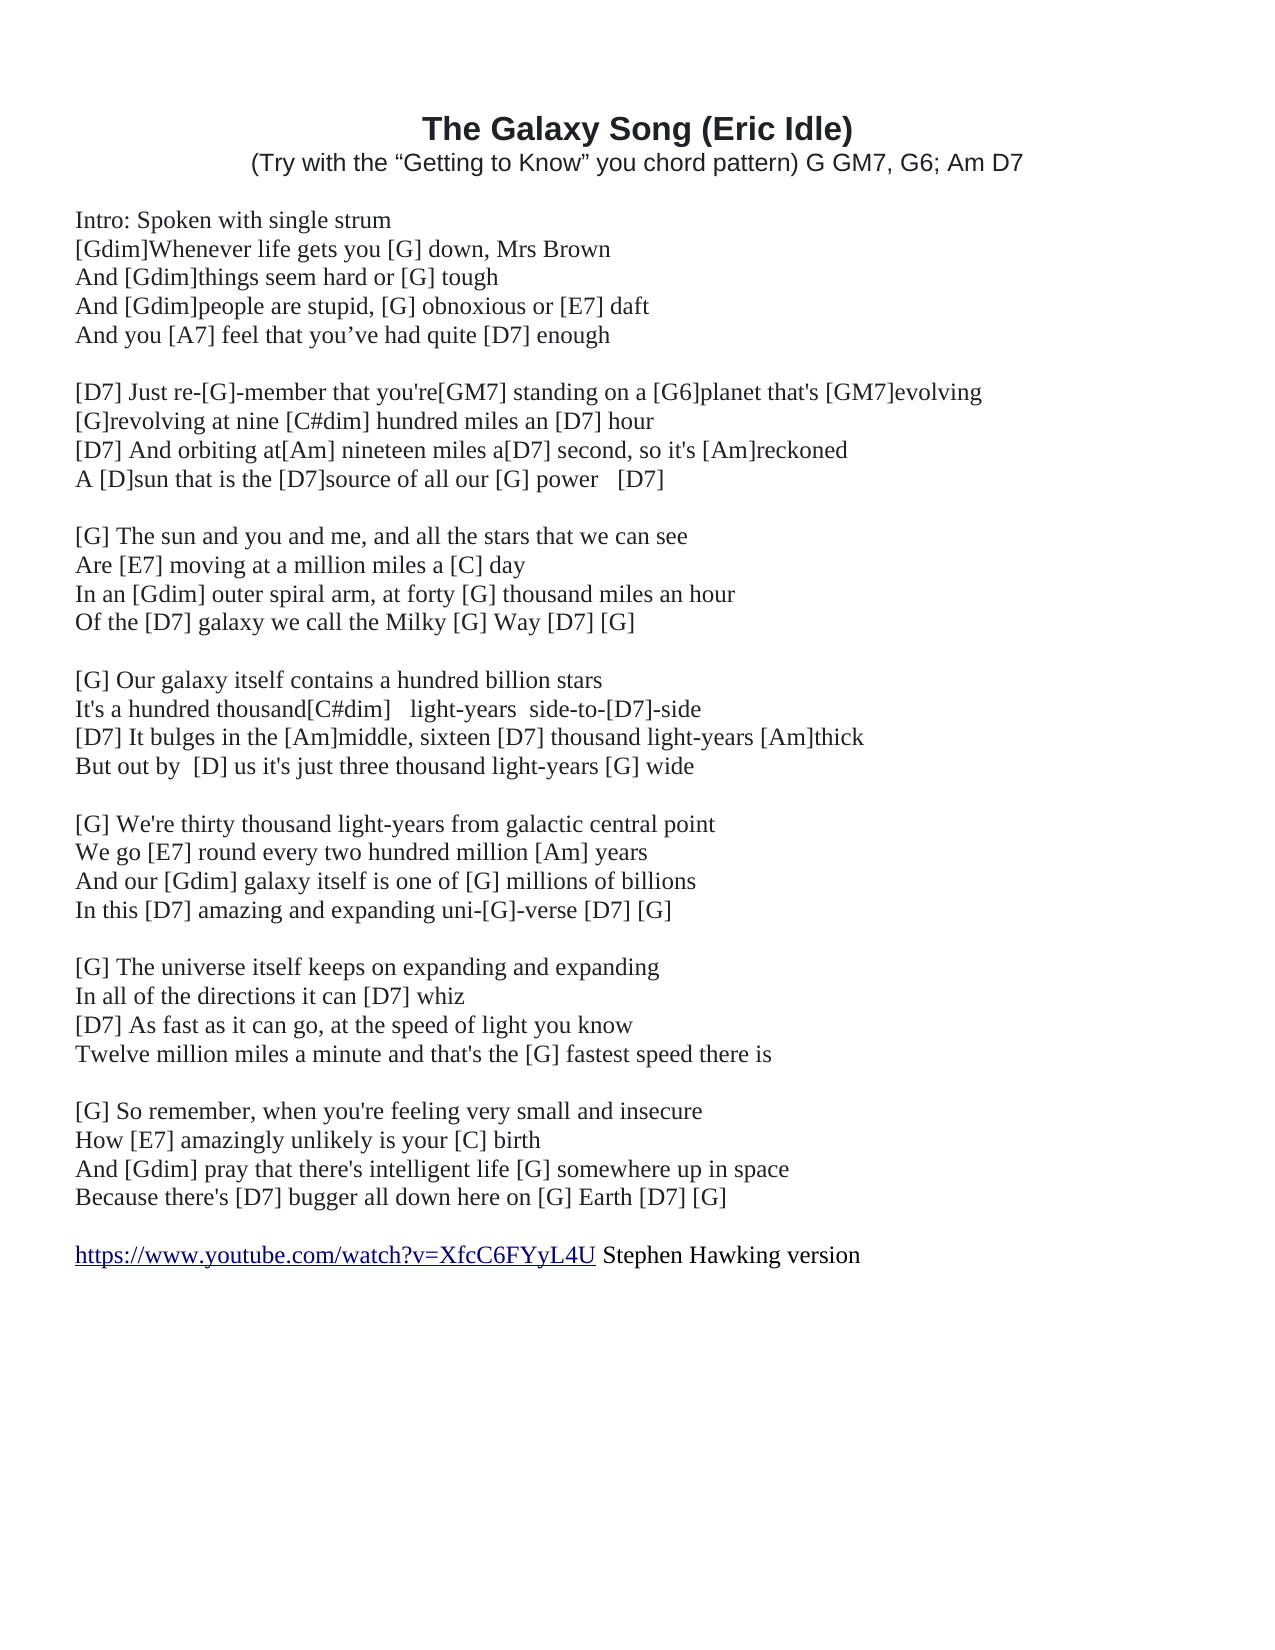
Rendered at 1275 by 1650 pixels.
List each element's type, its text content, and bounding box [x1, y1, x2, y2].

text The Galaxy Song (Eric Idle) [75, 109, 1200, 147]
text But out by [D] us it's just three thousand light-years [G] wide [75, 751, 1200, 780]
text (Try with the “Getting to Know” you chord pattern) G GM7, G6; Am D7 [75, 147, 1200, 176]
text In an [Gdim] outer spiral arm, at forty [G] thousand miles an hour [75, 579, 1200, 607]
text And [Gdim]things seem hard or [G] tough [75, 262, 1200, 291]
text [D7] It bulges in the [Am]middle, sixteen [D7] thousand light-years [Am]thick [75, 722, 1200, 751]
text [G]revolving at nine [C#dim] hundred miles an [D7] hour [75, 406, 1200, 435]
text [G] The universe itself keeps on expanding and expanding [75, 952, 1200, 981]
text A [D]sun that is the [D7]source of all our [G] power [D7] [75, 464, 1200, 492]
text Twelve million miles a minute and that's the [G] fastest speed there is [75, 1039, 1200, 1067]
text https://www.youtube.com/watch?v=XfcC6FYyL4U Stephen Hawking version [75, 1240, 1200, 1269]
text Because there's [D7] bugger all down here on [G] Earth [D7] [G] [75, 1182, 1200, 1211]
text [D7] Just re-[G]-member that you're[GM7] standing on a [G6]planet that's [GM7]evolving [75, 377, 1200, 406]
text [G] So remember, when you're feeling very small and insecure [75, 1096, 1200, 1125]
text [D7] As fast as it can go, at the speed of light you know [75, 1010, 1200, 1039]
text And [Gdim]people are stupid, [G] obnoxious or [E7] daft [75, 291, 1200, 320]
text In all of the directions it can [D7] whiz [75, 981, 1200, 1010]
text And [Gdim] pray that there's intelligent life [G] somewhere up in space [75, 1154, 1200, 1182]
text And our [Gdim] galaxy itself is one of [G] millions of billions [75, 866, 1200, 895]
text We go [E7] round every two hundred million [Am] years [75, 837, 1200, 866]
text [G] Our galaxy itself contains a hundred billion stars [75, 665, 1200, 694]
text Intro: Spoken with single strum [75, 205, 1200, 234]
text And you [A7] feel that you’ve had quite [D7] enough [75, 320, 1200, 349]
text In this [D7] amazing and expanding uni-[G]-verse [D7] [G] [75, 895, 1200, 924]
text [G] The sun and you and me, and all the stars that we can see [75, 521, 1200, 550]
text [G] We're thirty thousand light-years from galactic central point [75, 809, 1200, 837]
text How [E7] amazingly unlikely is your [C] birth [75, 1125, 1200, 1154]
text Are [E7] moving at a million miles a [C] day [75, 550, 1200, 579]
text [Gdim]Whenever life gets you [G] down, Mrs Brown [75, 234, 1200, 262]
text It's a hundred thousand[C#dim] light-years side-to-[D7]-side [75, 694, 1200, 722]
text Of the [D7] galaxy we call the Milky [G] Way [D7] [G] [75, 607, 1200, 636]
text [D7] And orbiting at[Am] nineteen miles a[D7] second, so it's [Am]reckoned [75, 435, 1200, 464]
